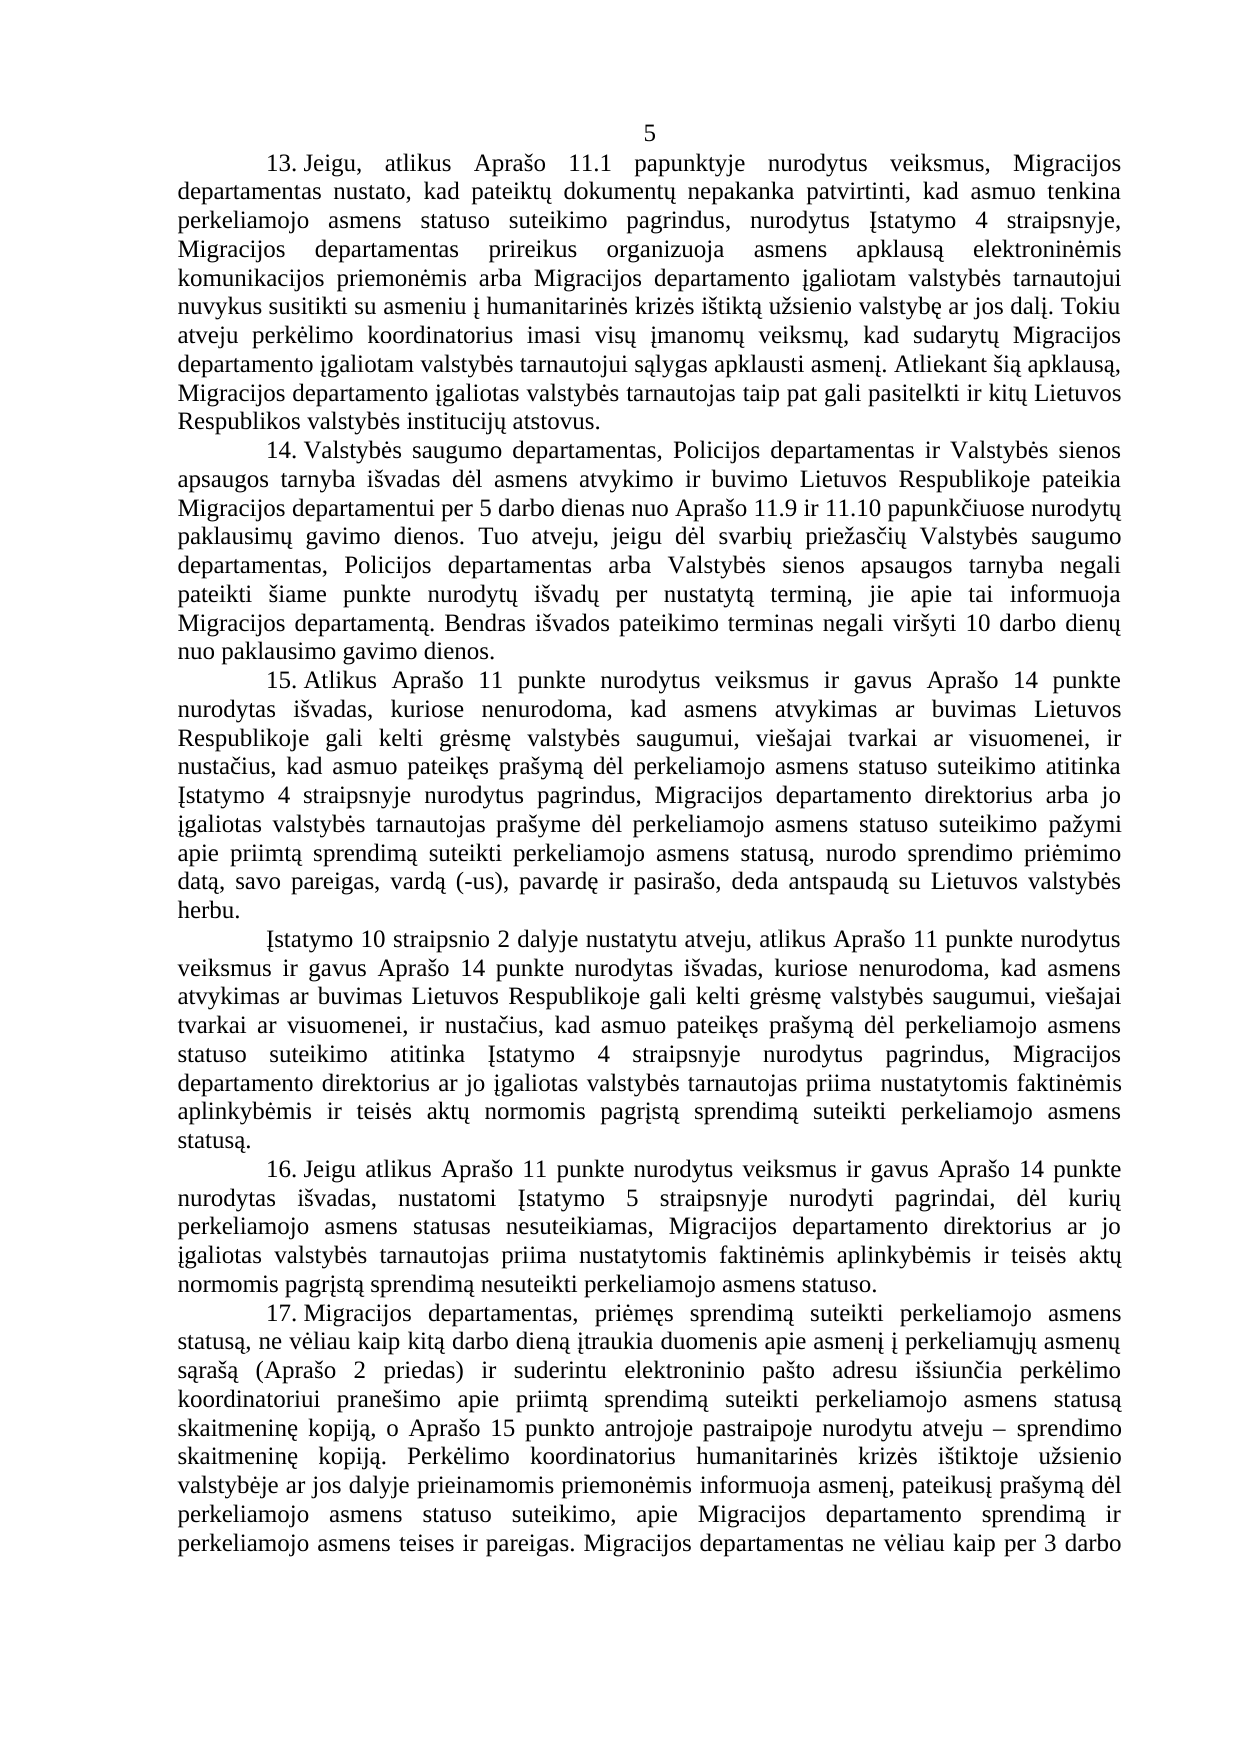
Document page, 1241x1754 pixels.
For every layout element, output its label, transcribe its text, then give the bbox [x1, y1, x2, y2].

text 13. Jeigu, atlikus Aprašo 11.1 papunktyje nurodytus veiksmus, Migracijos departamentas nustato, kad pateiktų dokumentų nepakanka patvirtinti, kad asmuo tenkina perkeliamojo asmens statuso suteikimo pagrindus, nurodytus Įstatymo 4 straipsnyje, Migracijos departamentas prireikus organizuoja asmens apklausą elektroninėmis komunikacijos priemonėmis arba Migracijos departamento įgaliotam valstybės tarnautojui nuvykus susitikti su asmeniu į humanitarinės krizės ištiktą užsienio valstybę ar jos dalį. Tokiu atveju perkėlimo koordinatorius imasi visų įmanomų veiksmų, kad sudarytų Migracijos departamento įgaliotam valstybės tarnautojui sąlygas apklausti asmenį. Atliekant šią apklausą, Migracijos departamento įgaliotas valstybės tarnautojas taip pat gali pasitelkti ir kitų Lietuvos Respublikos valstybės institucijų atstovus. [177, 148, 1122, 435]
text 17. Migracijos departamentas, priėmęs sprendimą suteikti perkeliamojo asmens statusą, ne vėliau kaip kitą darbo dieną įtraukia duomenis apie asmenį į perkeliamųjų asmenų sąrašą (Aprašo 2 priedas) ir suderintu elektroninio pašto adresu išsiunčia perkėlimo koordinatoriui pranešimo apie priimtą sprendimą suteikti perkeliamojo asmens statusą skaitmeninę kopiją, o Aprašo 15 punkto antrojoje pastraipoje nurodytu atveju – sprendimo skaitmeninę kopiją. Perkėlimo koordinatorius humanitarinės krizės ištiktoje užsienio valstybėje ar jos dalyje prieinamomis priemonėmis informuoja asmenį, pateikusį prašymą dėl perkeliamojo asmens statuso suteikimo, apie Migracijos departamento sprendimą ir perkeliamojo asmens teises ir pareigas. Migracijos departamentas ne vėliau kaip per 3 darbo [177, 1298, 1122, 1556]
text 16. Jeigu atlikus Aprašo 11 punkte nurodytus veiksmus ir gavus Aprašo 14 punkte nurodytas išvadas, nustatomi Įstatymo 5 straipsnyje nurodyti pagrindai, dėl kurių perkeliamojo asmens statusas nesuteikiamas, Migracijos departamento direktorius ar jo įgaliotas valstybės tarnautojas priima nustatytomis faktinėmis aplinkybėmis ir teisės aktų normomis pagrįstą sprendimą nesuteikti perkeliamojo asmens statuso. [177, 1154, 1122, 1298]
text 14. Valstybės saugumo departamentas, Policijos departamentas ir Valstybės sienos apsaugos tarnyba išvadas dėl asmens atvykimo ir buvimo Lietuvos Respublikoje pateikia Migracijos departamentui per 5 darbo dienas nuo Aprašo 11.9 ir 11.10 papunkčiuose nurodytų paklausimų gavimo dienos. Tuo atveju, jeigu dėl svarbių priežasčių Valstybės saugumo departamentas, Policijos departamentas arba Valstybės sienos apsaugos tarnyba negali pateikti šiame punkte nurodytų išvadų per nustatytą terminą, jie apie tai informuoja Migracijos departamentą. Bendras išvados pateikimo terminas negali viršyti 10 darbo dienų nuo paklausimo gavimo dienos. [177, 435, 1122, 665]
text 15. Atlikus Aprašo 11 punkte nurodytus veiksmus ir gavus Aprašo 14 punkte nurodytas išvadas, kuriose nenurodoma, kad asmens atvykimas ar buvimas Lietuvos Respublikoje gali kelti grėsmę valstybės saugumui, viešajai tvarkai ar visuomenei, ir nustačius, kad asmuo pateikęs prašymą dėl perkeliamojo asmens statuso suteikimo atitinka Įstatymo 4 straipsnyje nurodytus pagrindus, Migracijos departamento direktorius arba jo įgaliotas valstybės tarnautojas prašyme dėl perkeliamojo asmens statuso suteikimo pažymi apie priimtą sprendimą suteikti perkeliamojo asmens statusą, nurodo sprendimo priėmimo datą, savo pareigas, vardą (-us), pavardę ir pasirašo, deda antspaudą su Lietuvos valstybės herbu. [177, 665, 1122, 924]
text Įstatymo 10 straipsnio 2 dalyje nustatytu atveju, atlikus Aprašo 11 punkte nurodytus veiksmus ir gavus Aprašo 14 punkte nurodytas išvadas, kuriose nenurodoma, kad asmens atvykimas ar buvimas Lietuvos Respublikoje gali kelti grėsmę valstybės saugumui, viešajai tvarkai ar visuomenei, ir nustačius, kad asmuo pateikęs prašymą dėl perkeliamojo asmens statuso suteikimo atitinka Įstatymo 4 straipsnyje nurodytus pagrindus, Migracijos departamento direktorius ar jo įgaliotas valstybės tarnautojas priima nustatytomis faktinėmis aplinkybėmis ir teisės aktų normomis pagrįstą sprendimą suteikti perkeliamojo asmens statusą. [177, 924, 1122, 1154]
